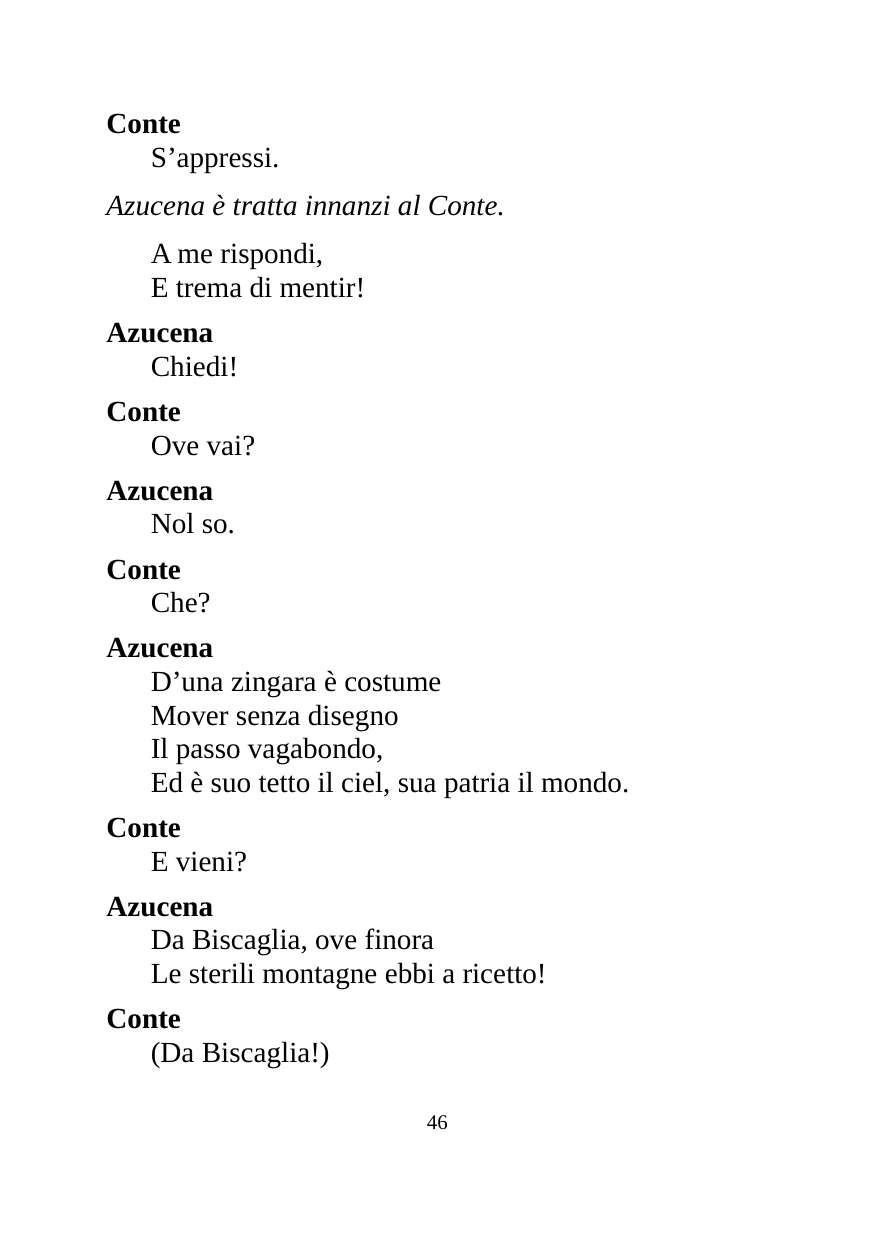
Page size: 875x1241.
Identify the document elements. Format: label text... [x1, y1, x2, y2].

text Conte [106, 1001, 768, 1035]
text Conte [106, 810, 768, 844]
text Che? [151, 585, 768, 619]
text Ove vai? [151, 428, 768, 461]
text Azucena [106, 889, 768, 922]
text E vieni? [151, 844, 768, 877]
text D’una zingara è costume Mover senza disegno Il passo vagabondo, Ed è suo tetto il ciel, sua patria il mondo. [151, 664, 768, 798]
text Conte [106, 394, 768, 428]
text Azucena [106, 473, 768, 506]
text Chiedi! [151, 349, 768, 382]
text Azucena [106, 315, 768, 349]
text S’appressi. [151, 140, 768, 173]
text A me rispondi, E trema di mentir! [151, 236, 768, 303]
text Azucena è tratta innanzi al Conte. [106, 188, 768, 222]
text Azucena [106, 631, 768, 664]
text (Da Biscaglia!) [151, 1035, 768, 1068]
text Da Biscaglia, ove finora Le sterili montagne ebbi a ricetto! [151, 922, 768, 989]
text Conte [106, 552, 768, 585]
text Conte [106, 106, 768, 140]
text Nol so. [151, 506, 768, 540]
